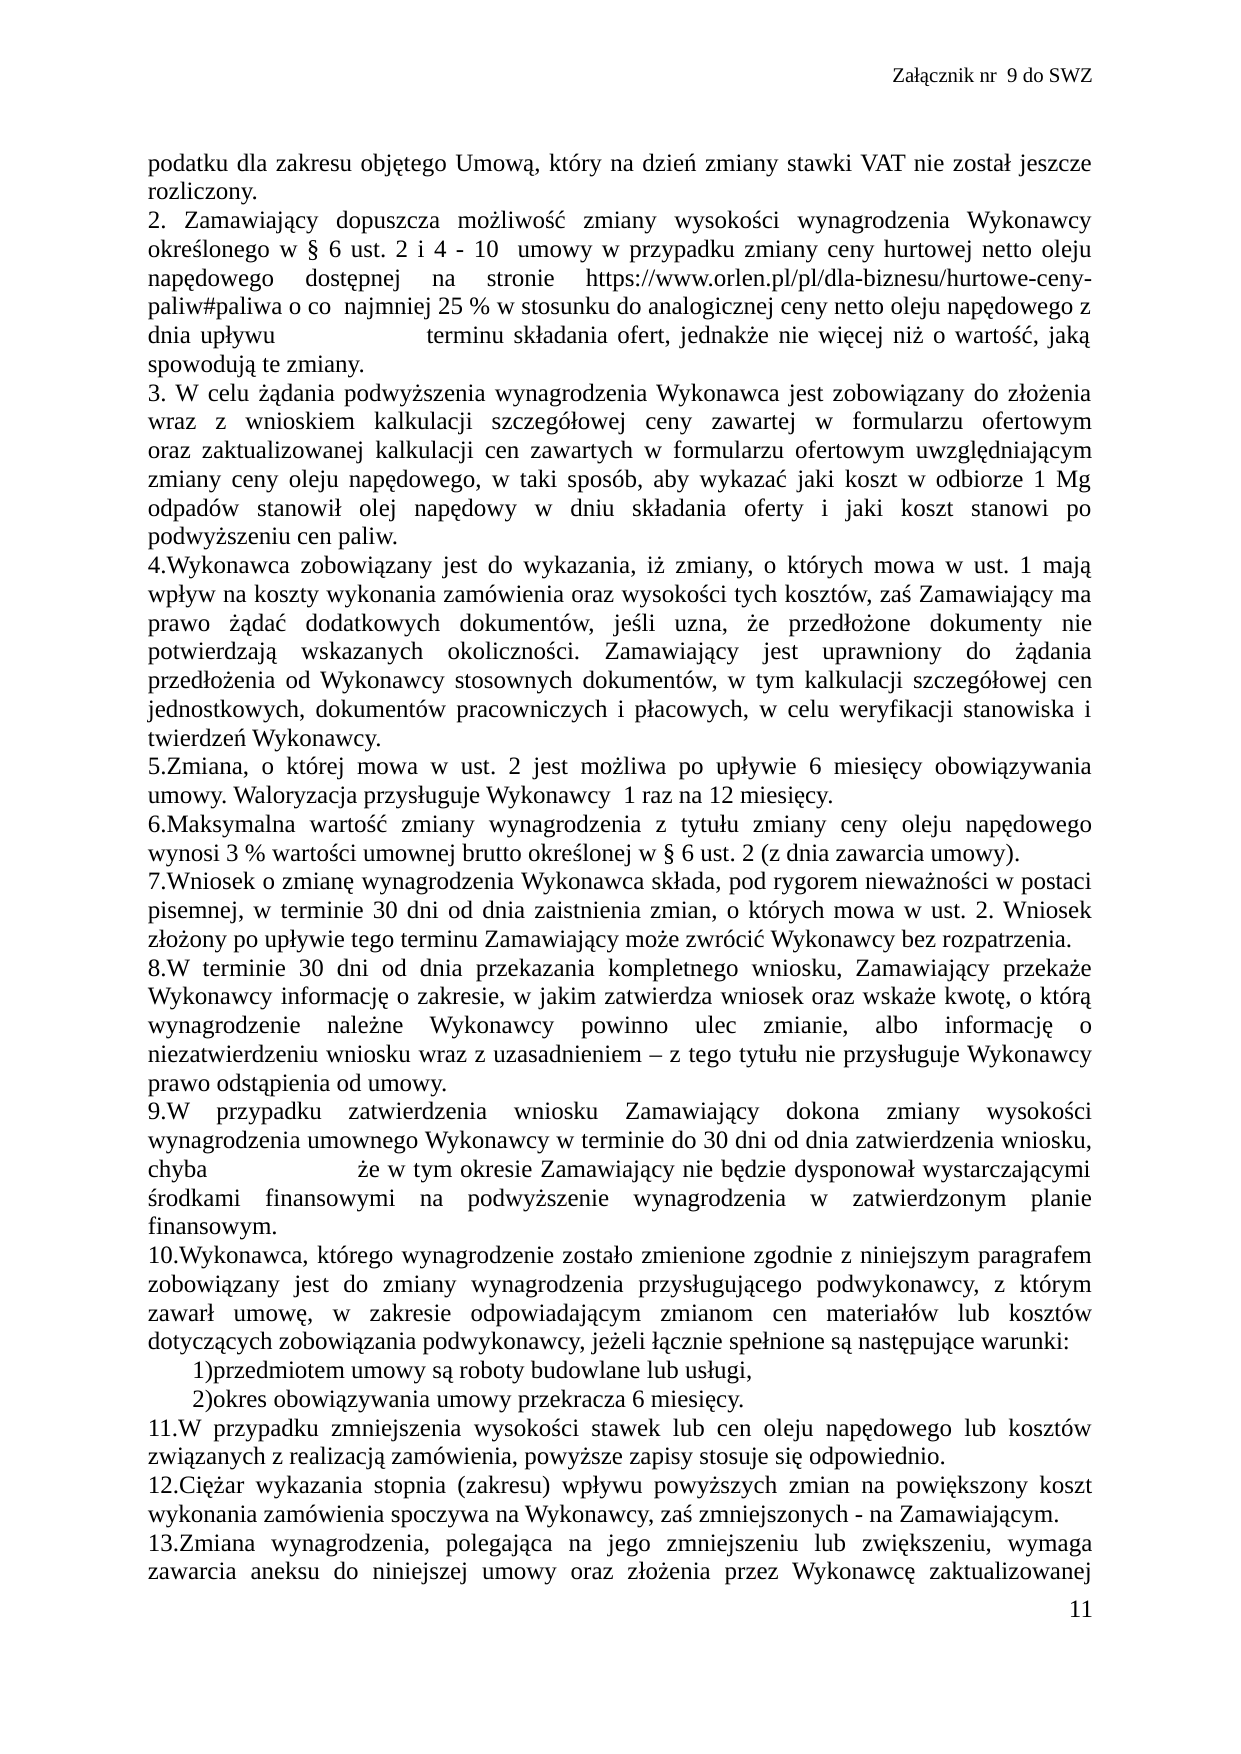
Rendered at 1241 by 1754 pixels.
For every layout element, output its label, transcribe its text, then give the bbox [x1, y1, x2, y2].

text 4.Wykonawca zobowiązany jest do wykazania, iż zmiany, o których mowa w ust. 1 mają wpływ na koszty wykonania zamówienia oraz wysokości tych kosztów, zaś Zamawiający ma prawo żądać dodatkowych dokumentów, jeśli uzna, że przedłożone dokumenty nie potwierdzają wskazanych okoliczności. Zamawiający jest uprawniony do żądania przedłożenia od Wykonawcy stosownych dokumentów, w tym kalkulacji szczegółowej cen jednostkowych, dokumentów pracowniczych i płacowych, w celu weryfikacji stanowiska i twierdzeń Wykonawcy. [148, 550, 1093, 751]
text 13.Zmiana wynagrodzenia, polegająca na jego zmniejszeniu lub zwiększeniu, wymaga zawarcia aneksu do niniejszej umowy oraz złożenia przez Wykonawcę zaktualizowanej [148, 1528, 1093, 1585]
text 10.Wykonawca, którego wynagrodzenie zostało zmienione zgodnie z niniejszym paragrafem zobowiązany jest do zmiany wynagrodzenia przysługującego podwykonawcy, z którym zawarł umowę, w zakresie odpowiadającym zmianom cen materiałów lub kosztów dotyczących zobowiązania podwykonawcy, jeżeli łącznie spełnione są następujące warunki: [148, 1240, 1093, 1355]
text 7.Wniosek o zmianę wynagrodzenia Wykonawca składa, pod rygorem nieważności w postaci pisemnej, w terminie 30 dni od dnia zaistnienia zmian, o których mowa w ust. 2. Wniosek złożony po upływie tego terminu Zamawiający może zwrócić Wykonawcy bez rozpatrzenia. [148, 866, 1093, 953]
text 8.W terminie 30 dni od dnia przekazania kompletnego wniosku, Zamawiający przekaże Wykonawcy informację o zakresie, w jakim zatwierdza wniosek oraz wskaże kwotę, o którą wynagrodzenie należne Wykonawcy powinno ulec zmianie, albo informację o niezatwierdzeniu wniosku wraz z uzasadnieniem – z tego tytułu nie przysługuje Wykonawcy prawo odstąpienia od umowy. [148, 953, 1093, 1096]
text 1)przedmiotem umowy są roboty budowlane lub usługi, [192, 1355, 1093, 1384]
text 12.Ciężar wykazania stopnia (zakresu) wpływu powyższych zmian na powiększony koszt wykonania zamówienia spoczywa na Wykonawcy, zaś zmniejszonych - na Zamawiającym. [148, 1470, 1093, 1528]
text 6.Maksymalna wartość zmiany wynagrodzenia z tytułu zmiany ceny oleju napędowego wynosi 3 % wartości umownej brutto określonej w § 6 ust. 2 (z dnia zawarcia umowy). [148, 809, 1093, 866]
text 3. W celu żądania podwyższenia wynagrodzenia Wykonawca jest zobowiązany do złożenia wraz z wnioskiem kalkulacji szczegółowej ceny zawartej w formularzu ofertowym oraz zaktualizowanej kalkulacji cen zawartych w formularzu ofertowym uwzględniającym zmiany ceny oleju napędowego, w taki sposób, aby wykazać jaki koszt w odbiorze 1 Mg odpadów stanowił olej napędowy w dniu składania oferty i jaki koszt stanowi po podwyższeniu cen paliw. [148, 378, 1093, 550]
text 5.Zmiana, o której mowa w ust. 2 jest możliwa po upływie 6 miesięcy obowiązywania umowy. Waloryzacja przysługuje Wykonawcy 1 raz na 12 miesięcy. [148, 751, 1093, 809]
text podatku dla zakresu objętego Umową, który na dzień zmiany stawki VAT nie został jeszcze rozliczony. [148, 148, 1093, 205]
text 2. Zamawiający dopuszcza możliwość zmiany wysokości wynagrodzenia Wykonawcy określonego w § 6 ust. 2 i 4 - 10 umowy w przypadku zmiany ceny hurtowej netto oleju napędowego dostępnej na stronie https://www.orlen.pl/pl/dla-biznesu/hurtowe-ceny-paliw#paliwa o co najmniej 25 % w stosunku do analogicznej ceny netto oleju napędowego z dnia upływu terminu składania ofert, jednakże nie więcej niż o wartość, jaką spowodują te zmiany. [148, 205, 1093, 378]
text 9.W przypadku zatwierdzenia wniosku Zamawiający dokona zmiany wysokości wynagrodzenia umownego Wykonawcy w terminie do 30 dni od dnia zatwierdzenia wniosku, chyba że w tym okresie Zamawiający nie będzie dysponował wystarczającymi środkami finansowymi na podwyższenie wynagrodzenia w zatwierdzonym planie finansowym. [148, 1096, 1093, 1240]
text 2)okres obowiązywania umowy przekracza 6 miesięcy. [192, 1384, 1093, 1413]
text 11.W przypadku zmniejszenia wysokości stawek lub cen oleju napędowego lub kosztów związanych z realizacją zamówienia, powyższe zapisy stosuje się odpowiednio. [148, 1413, 1093, 1470]
